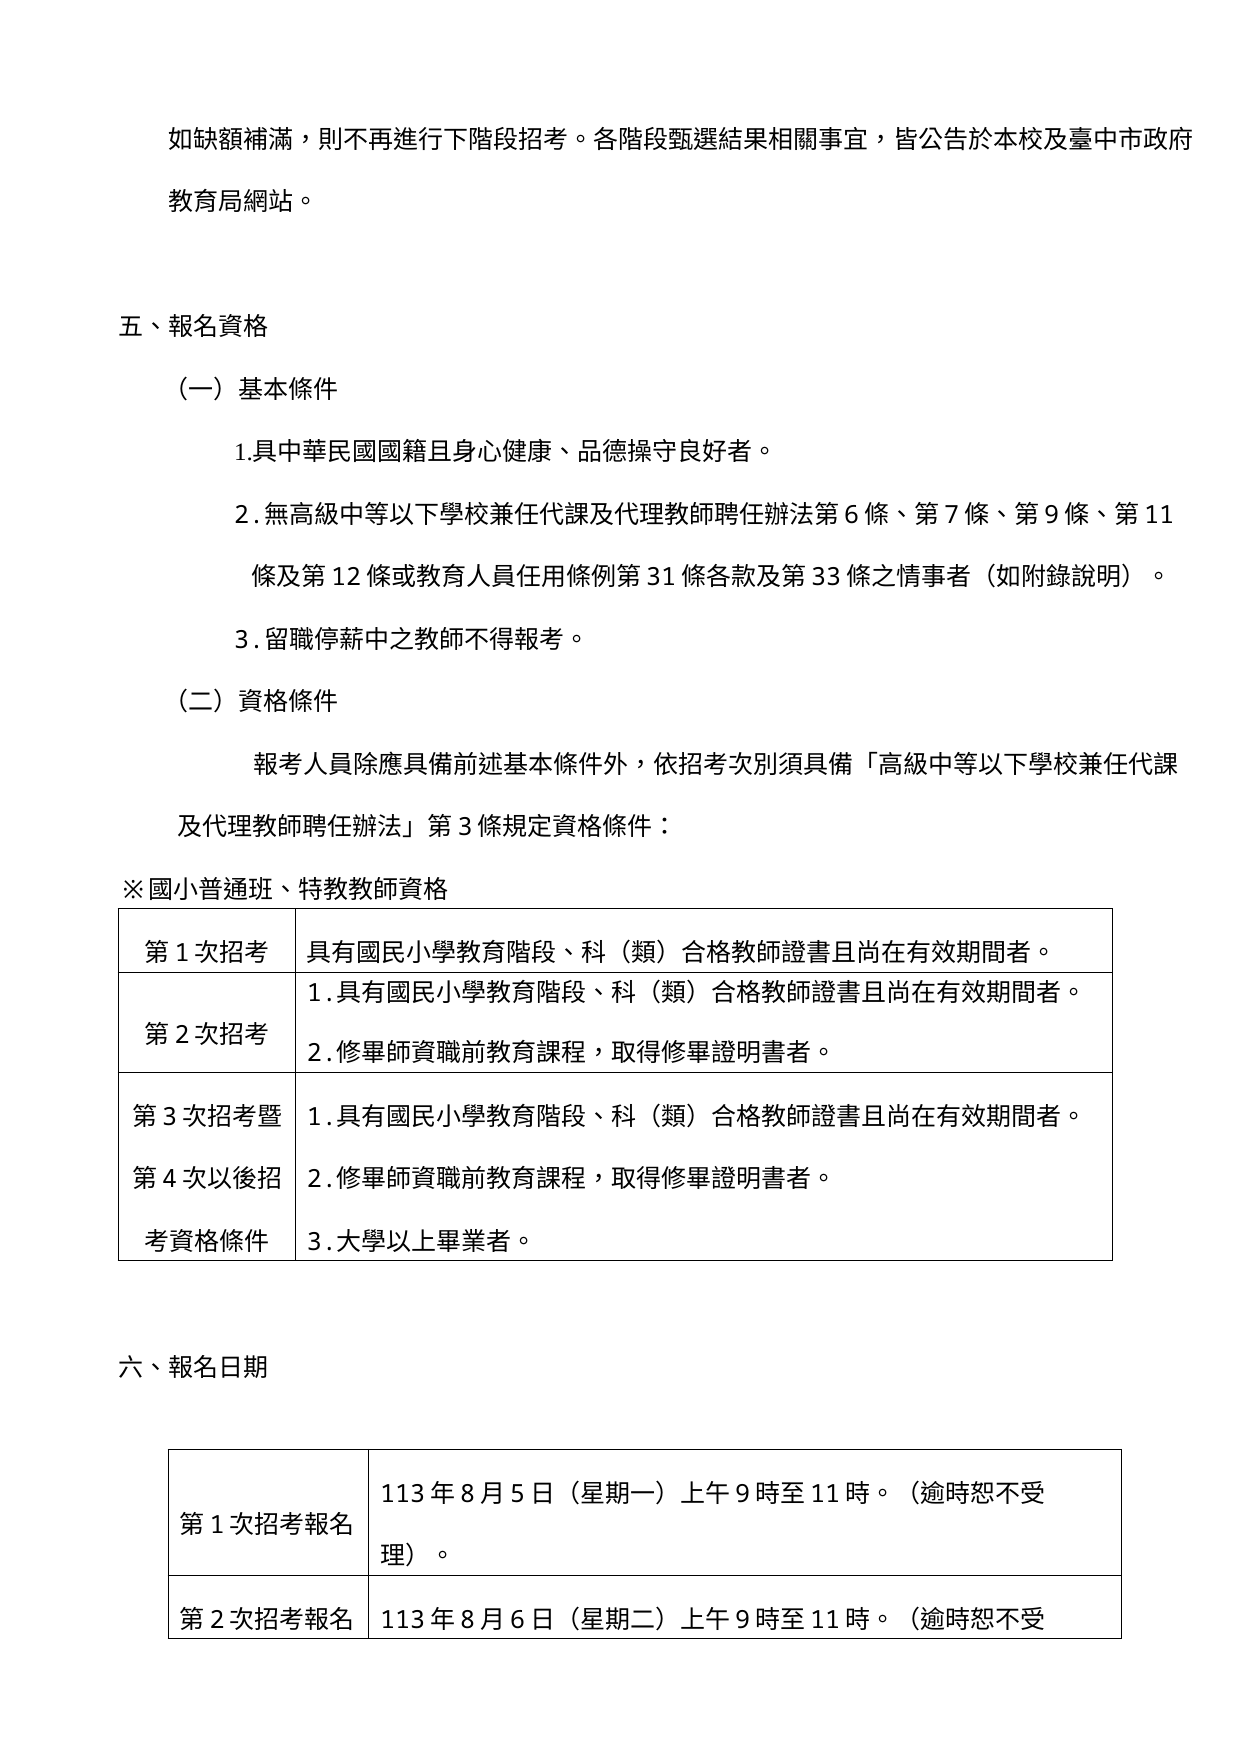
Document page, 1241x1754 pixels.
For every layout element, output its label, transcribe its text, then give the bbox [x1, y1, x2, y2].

text 1.具中華民國國籍且身心健康、品德操守良好者。 [221, 408, 1196, 471]
text 六、報名日期 [118, 1324, 1196, 1449]
table_cell 113年8月6日（星期二）上午9時至11時。（逾時恕不受 [369, 1576, 1121, 1638]
table_cell 1.具有國民小學教育階段、科（類）合格教師證書且尚在有效期間者。 2.修畢師資職前教育課程，取得修畢證明書者。 3.大學以上畢業者。 [296, 1073, 1112, 1260]
text 3.留職停薪中之教師不得報考。 [221, 596, 1196, 658]
table_cell 1.具有國民小學教育階段、科（類）合格教師證書且尚在有效期間者。 2.修畢師資職前教育課程，取得修畢證明書者。 [296, 973, 1112, 1072]
table_header 第1次招考 [119, 909, 295, 972]
table_cell 第2次招考報名 [169, 1576, 368, 1638]
text ※國小普通班、特教教師資格 [118, 846, 1196, 908]
table_cell 第2次招考 [119, 973, 295, 1072]
table_cell 第3次招考暨 第4次以後招考資格條件 [119, 1073, 295, 1260]
table_header 具有國民小學教育階段、科（類）合格教師證書且尚在有效期間者。 [296, 909, 1112, 972]
text 如缺額補滿，則不再進行下階段招考。各階段甄選結果相關事宜，皆公告於本校及臺中市政府教育局網站。 [118, 96, 1196, 221]
text 2.無高級中等以下學校兼任代課及代理教師聘任辦法第6條、第7條、第9條、第11條及第12條或教育人員任用條例第31條各款及第33條之情事者（如附錄說明）。 [234, 471, 1196, 596]
text （二）資格條件 [118, 658, 1196, 721]
table_header 第1次招考報名 [169, 1450, 368, 1575]
text （一）基本條件 [118, 346, 1196, 408]
text 五、報名資格 [118, 283, 1196, 346]
text 報考人員除應具備前述基本條件外，依招考次別須具備「高級中等以下學校兼任代課及代理教師聘任辦法」第3條規定資格條件： [118, 721, 1196, 846]
table_header 113年8月5日（星期一）上午9時至11時。（逾時恕不受理）。 [369, 1450, 1121, 1575]
